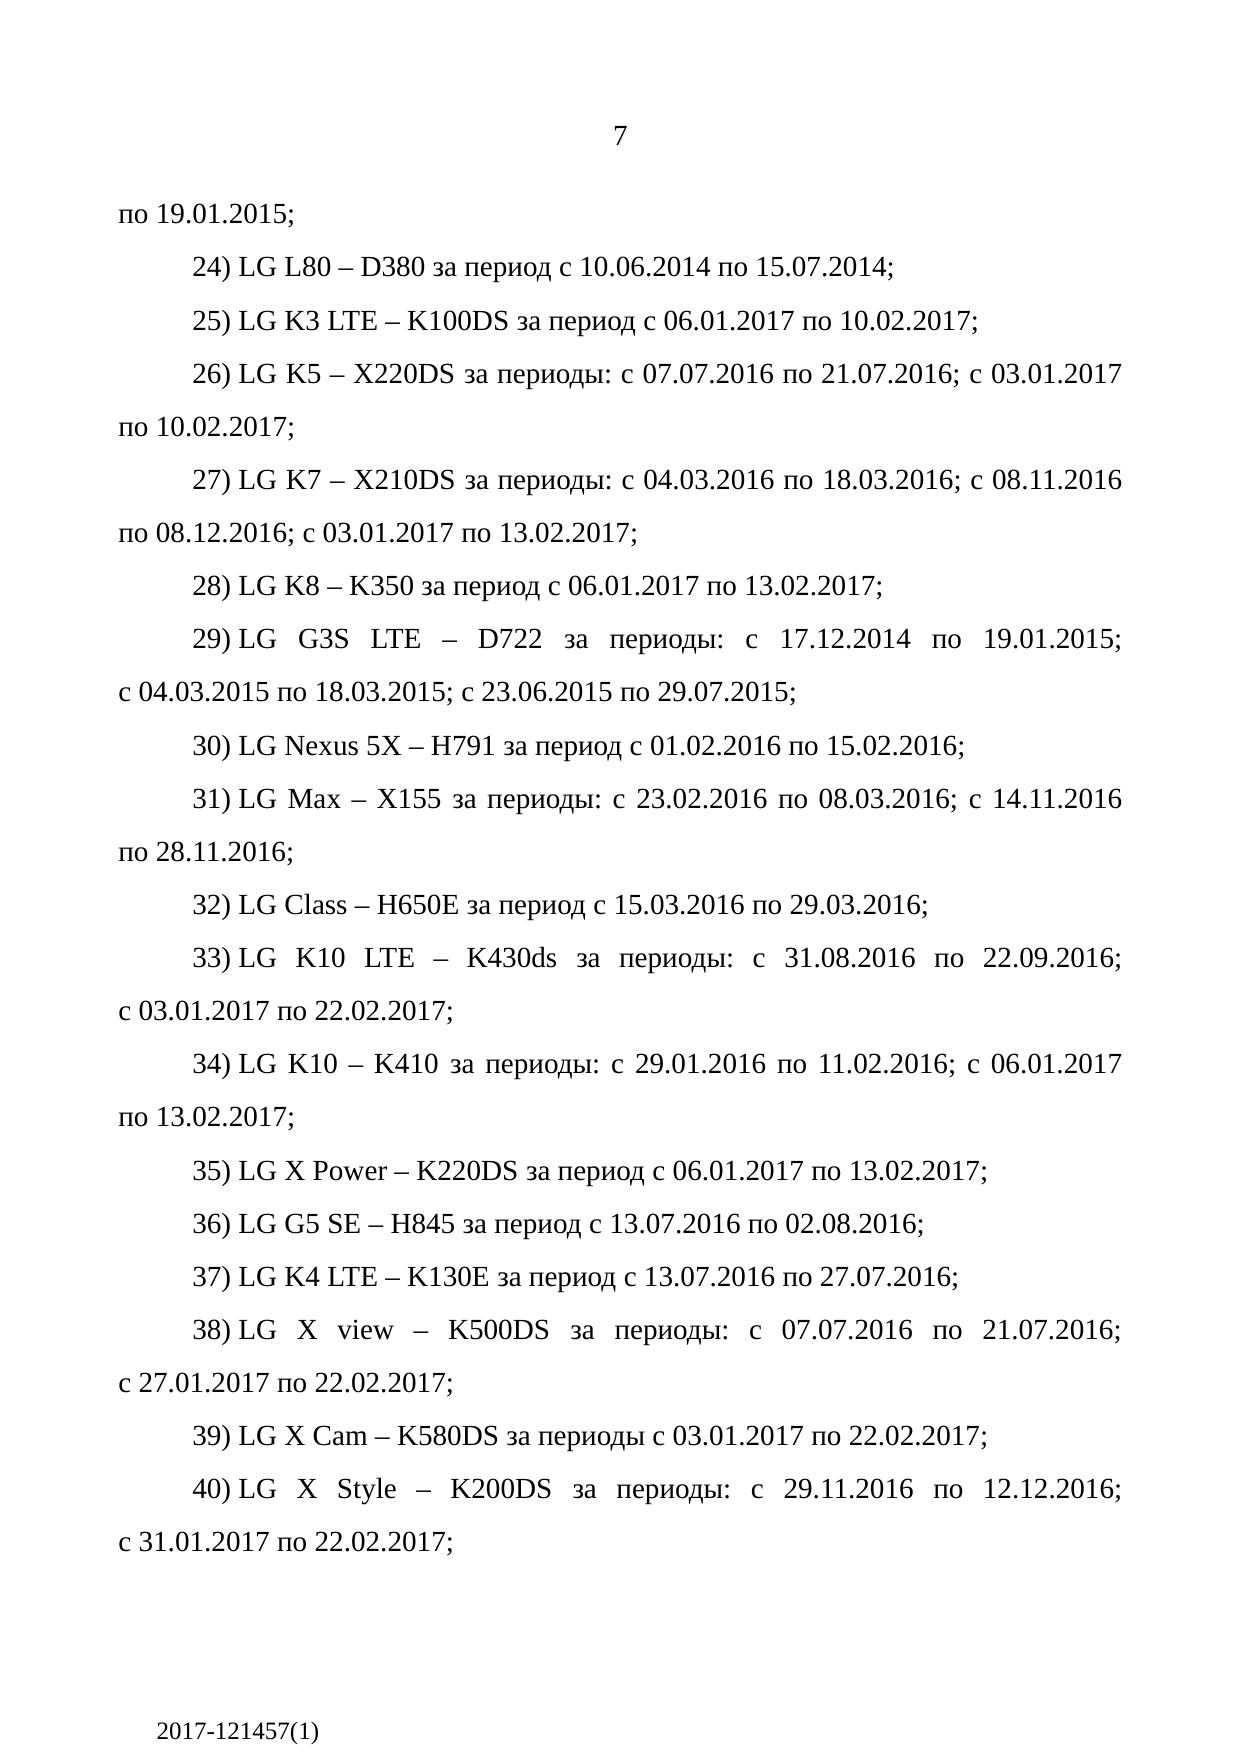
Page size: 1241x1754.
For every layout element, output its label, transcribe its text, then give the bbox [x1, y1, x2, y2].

text 39) LG X Cam – K580DS за периоды с 03.01.2017 по 22.02.2017; [118, 1403, 1122, 1456]
text 40) LG X Style – K200DS за периоды: с 29.11.2016 по 12.12.2016; с 31.01.2017 по 22.02.2017; [118, 1456, 1122, 1562]
text 30) LG Nexus 5X – H791 за период с 01.02.2016 по 15.02.2016; [118, 712, 1122, 766]
text 27) LG K7 – X210DS за периоды: c 04.03.2016 по 18.03.2016; с 08.11.2016 по 08.12.2016; с 03.01.2017 по 13.02.2017; [118, 447, 1122, 553]
text 28) LG K8 – K350 за период с 06.01.2017 по 13.02.2017; [118, 553, 1122, 606]
text 31) LG Max – X155 за периоды: с 23.02.2016 по 08.03.2016; с 14.11.2016 по 28.11.2016; [118, 766, 1122, 872]
text по 19.01.2015; [118, 181, 1122, 234]
text 34) LG K10 – K410 за периоды: с 29.01.2016 по 11.02.2016; с 06.01.2017 по 13.02.2017; [118, 1031, 1122, 1137]
text 29) LG G3S LTE – D722 за периоды: с 17.12.2014 по 19.01.2015; с 04.03.2015 по 18.03.2015; с 23.06.2015 по 29.07.2015; [118, 606, 1122, 712]
text 35) LG X Power – K220DS за период с 06.01.2017 по 13.02.2017; [118, 1137, 1122, 1191]
text 38) LG X view – K500DS за периоды: с 07.07.2016 по 21.07.2016; с 27.01.2017 по 22.02.2017; [118, 1297, 1122, 1403]
text 25) LG K3 LTE – K100DS за период с 06.01.2017 по 10.02.2017; [118, 287, 1122, 341]
text 32) LG Class – H650E за период с 15.03.2016 по 29.03.2016; [118, 872, 1122, 925]
text 36) LG G5 SE – H845 за период с 13.07.2016 по 02.08.2016; [118, 1191, 1122, 1244]
text 24) LG L80 – D380 за период с 10.06.2014 по 15.07.2014; [118, 234, 1122, 287]
text 37) LG K4 LTE – K130E за период с 13.07.2016 по 27.07.2016; [118, 1244, 1122, 1297]
text 26) LG K5 – X220DS за периоды: с 07.07.2016 по 21.07.2016; с 03.01.2017 по 10.02.2017; [118, 341, 1122, 447]
text 33) LG K10 LTE – K430ds за периоды: с 31.08.2016 по 22.09.2016; с 03.01.2017 по 22.02.2017; [118, 925, 1122, 1031]
